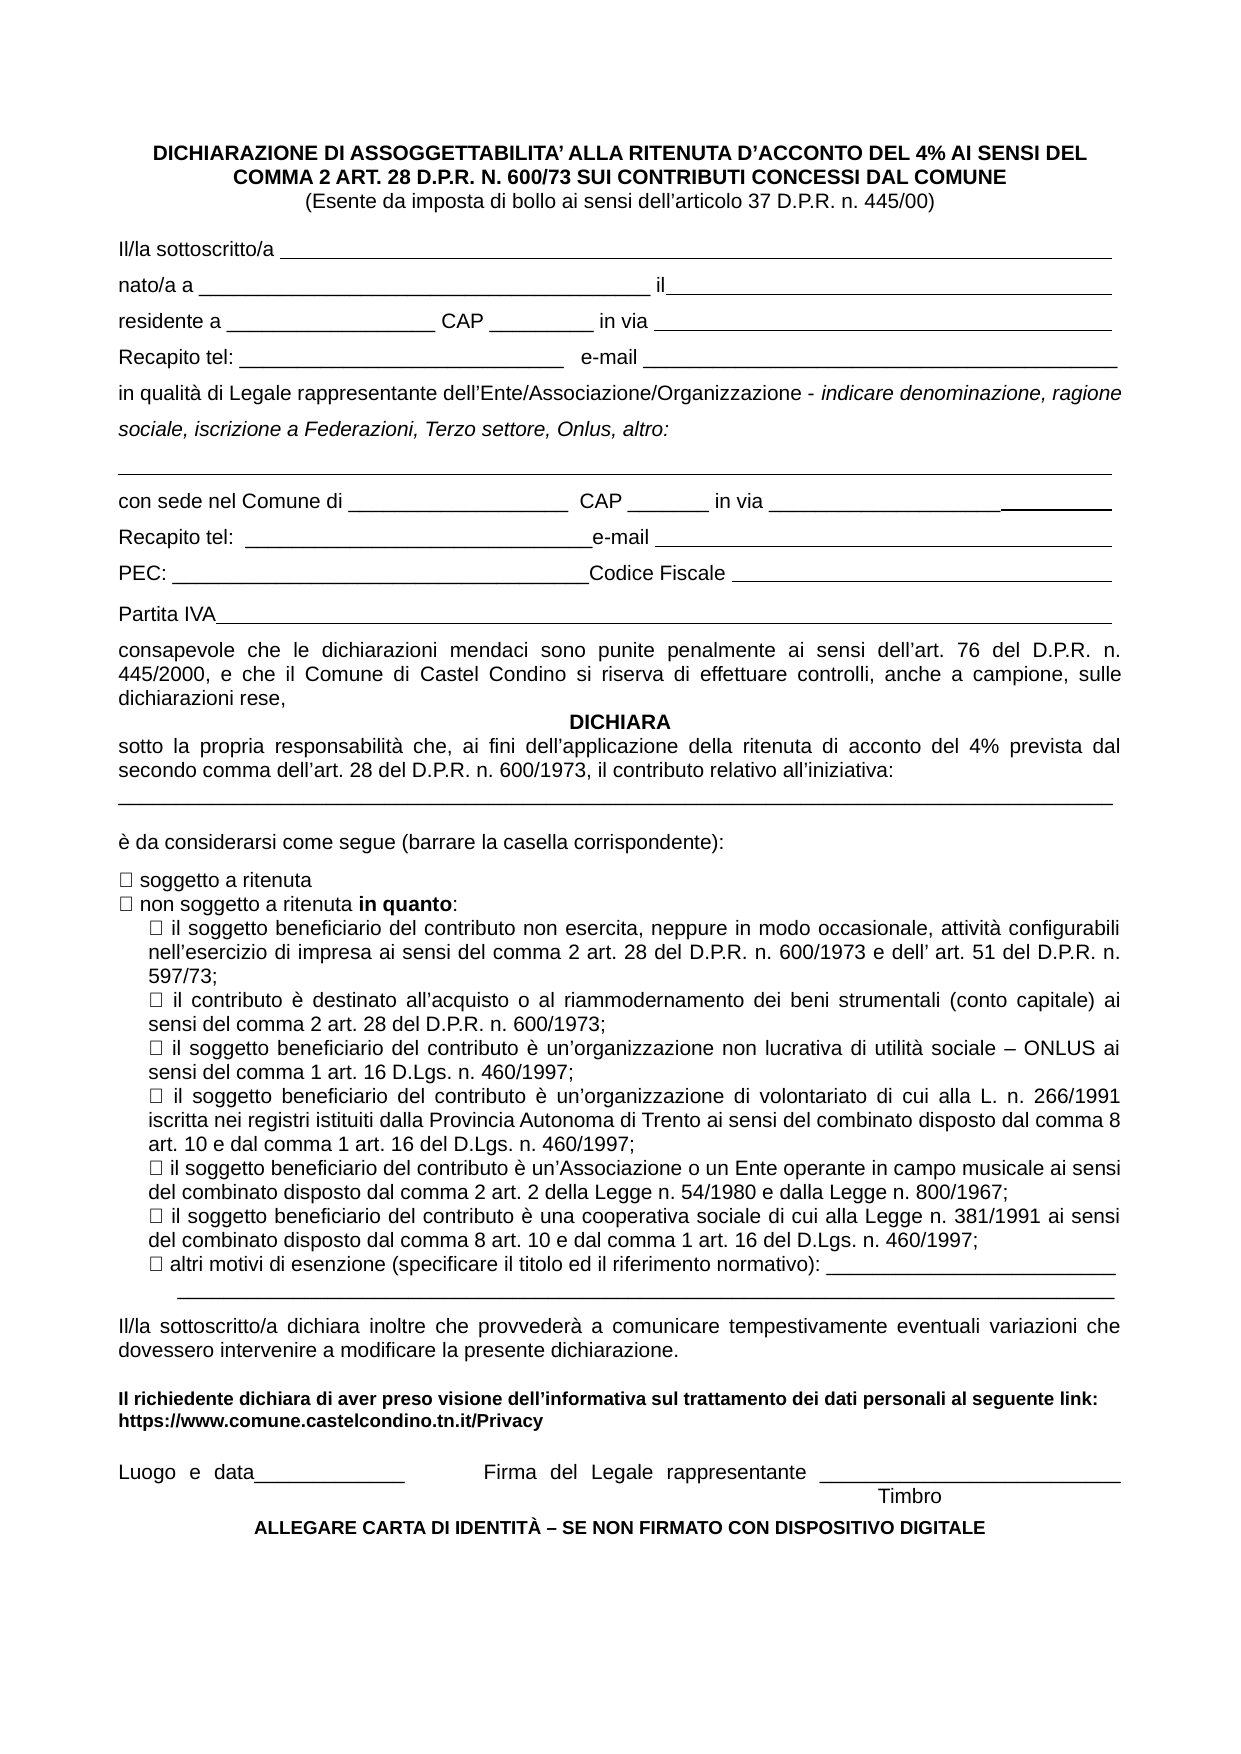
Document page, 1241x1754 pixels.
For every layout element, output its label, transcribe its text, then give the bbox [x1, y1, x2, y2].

text 􀀀 il contributo è destinato all’acquisto o al riammodernamento dei beni strumentali (conto capitale) ai sensi del comma 2 art. 28 del D.P.R. n. 600/1973; [148, 988, 1122, 1036]
text Il/la sottoscritto/a [118, 237, 1122, 261]
text 􀀀 non soggetto a ritenuta in quanto: [118, 892, 1122, 916]
text Il richiedente dichiara di aver preso visione dell’informativa sul trattamento dei dati personali al seguente link: [118, 1388, 1122, 1410]
text ______________________________________________________________________________________ [118, 782, 1122, 806]
text 􀀀 il soggetto beneficiario del contributo non esercita, neppure in modo occasionale, attività configurabili nell’esercizio di impresa ai sensi del comma 2 art. 28 del D.P.R. n. 600/1973 e dell’ art. 51 del D.P.R. n. 597/73; [148, 916, 1122, 988]
text https://www.comune.castelcondino.tn.it/Privacy [118, 1410, 1122, 1431]
text Luogo e data_____________ Firma del Legale rappresentante __________________________ Timbro [118, 1460, 1122, 1508]
text DICHIARA [118, 710, 1122, 734]
text (Esente da imposta di bollo ai sensi dell’articolo 37 D.P.R. n. 445/00) [118, 189, 1122, 213]
text Recapito tel: ____________________________ e-mail _________________________________________ [118, 345, 1122, 369]
text 􀀀 soggetto a ritenuta [118, 868, 1122, 892]
text 􀀀 il soggetto beneficiario del contributo è un’organizzazione non lucrativa di utilità sociale – ONLUS ai sensi del comma 1 art. 16 D.Lgs. n. 460/1997; [148, 1036, 1122, 1084]
text è da considerarsi come segue (barrare la casella corrispondente): [118, 830, 1122, 854]
text residente a __________________ CAP _________ in via [118, 309, 1122, 333]
text in qualità di Legale rappresentante dell’Ente/Associazione/Organizzazione - indicare denominazione, ragione sociale, iscrizione a Federazioni, Terzo settore, Onlus, altro: [118, 381, 1122, 441]
text 􀀀 il soggetto beneficiario del contributo è un’organizzazione di volontariato di cui alla L. n. 266/1991 iscritta nei registri istituiti dalla Provincia Autonoma di Trento ai sensi del combinato disposto dal comma 8 art. 10 e dal comma 1 art. 16 del D.Lgs. n. 460/1997; [148, 1084, 1122, 1156]
text 􀀀 il soggetto beneficiario del contributo è una cooperativa sociale di cui alla Legge n. 381/1991 ai sensi del combinato disposto dal comma 8 art. 10 e dal comma 1 art. 16 del D.Lgs. n. 460/1997; [148, 1204, 1122, 1252]
text DICHIARAZIONE DI ASSOGGETTABILITA’ ALLA RITENUTA D’ACCONTO DEL 4% AI SENSI DEL COMMA 2 ART. 28 D.P.R. N. 600/73 SUI CONTRIBUTI CONCESSI DAL COMUNE [118, 141, 1122, 189]
text Recapito tel: ______________________________e-mail [118, 524, 1122, 548]
text Il/la sottoscritto/a dichiara inoltre che provvederà a comunicare tempestivamente eventuali variazioni che dovessero intervenire a modificare la presente dichiarazione. [118, 1314, 1122, 1362]
text nato/a a _______________________________________ il [118, 273, 1122, 297]
text con sede nel Comune di ___________________ CAP _______ in via ____________________ [118, 488, 1122, 512]
text PEC: ____________________________________Codice Fiscale [118, 560, 1122, 584]
text 􀀀 altri motivi di esenzione (specificare il titolo ed il riferimento normativo): _________________________ [148, 1252, 1122, 1276]
text sotto la propria responsabilità che, ai fini dell’applicazione della ritenuta di acconto del 4% prevista dal secondo comma dell’art. 28 del D.P.R. n. 600/1973, il contributo relativo all’iniziativa: [118, 734, 1122, 782]
text 􀀀 il soggetto beneficiario del contributo è un’Associazione o un Ente operante in campo musicale ai sensi del combinato disposto dal comma 2 art. 2 della Legge n. 54/1980 e dalla Legge n. 800/1967; [148, 1156, 1122, 1204]
text Partita IVA [118, 602, 1122, 626]
text ALLEGARE CARTA DI IDENTITÀ – SE NON FIRMATO CON DISPOSITIVO DIGITALE [118, 1517, 1122, 1539]
text _________________________________________________________________________________ [177, 1276, 1122, 1299]
text consapevole che le dichiarazioni mendaci sono punite penalmente ai sensi dell’art. 76 del D.P.R. n. 445/2000, e che il Comune di Castel Condino si riserva di effettuare controlli, anche a campione, sulle dichiarazioni rese, [118, 638, 1122, 710]
